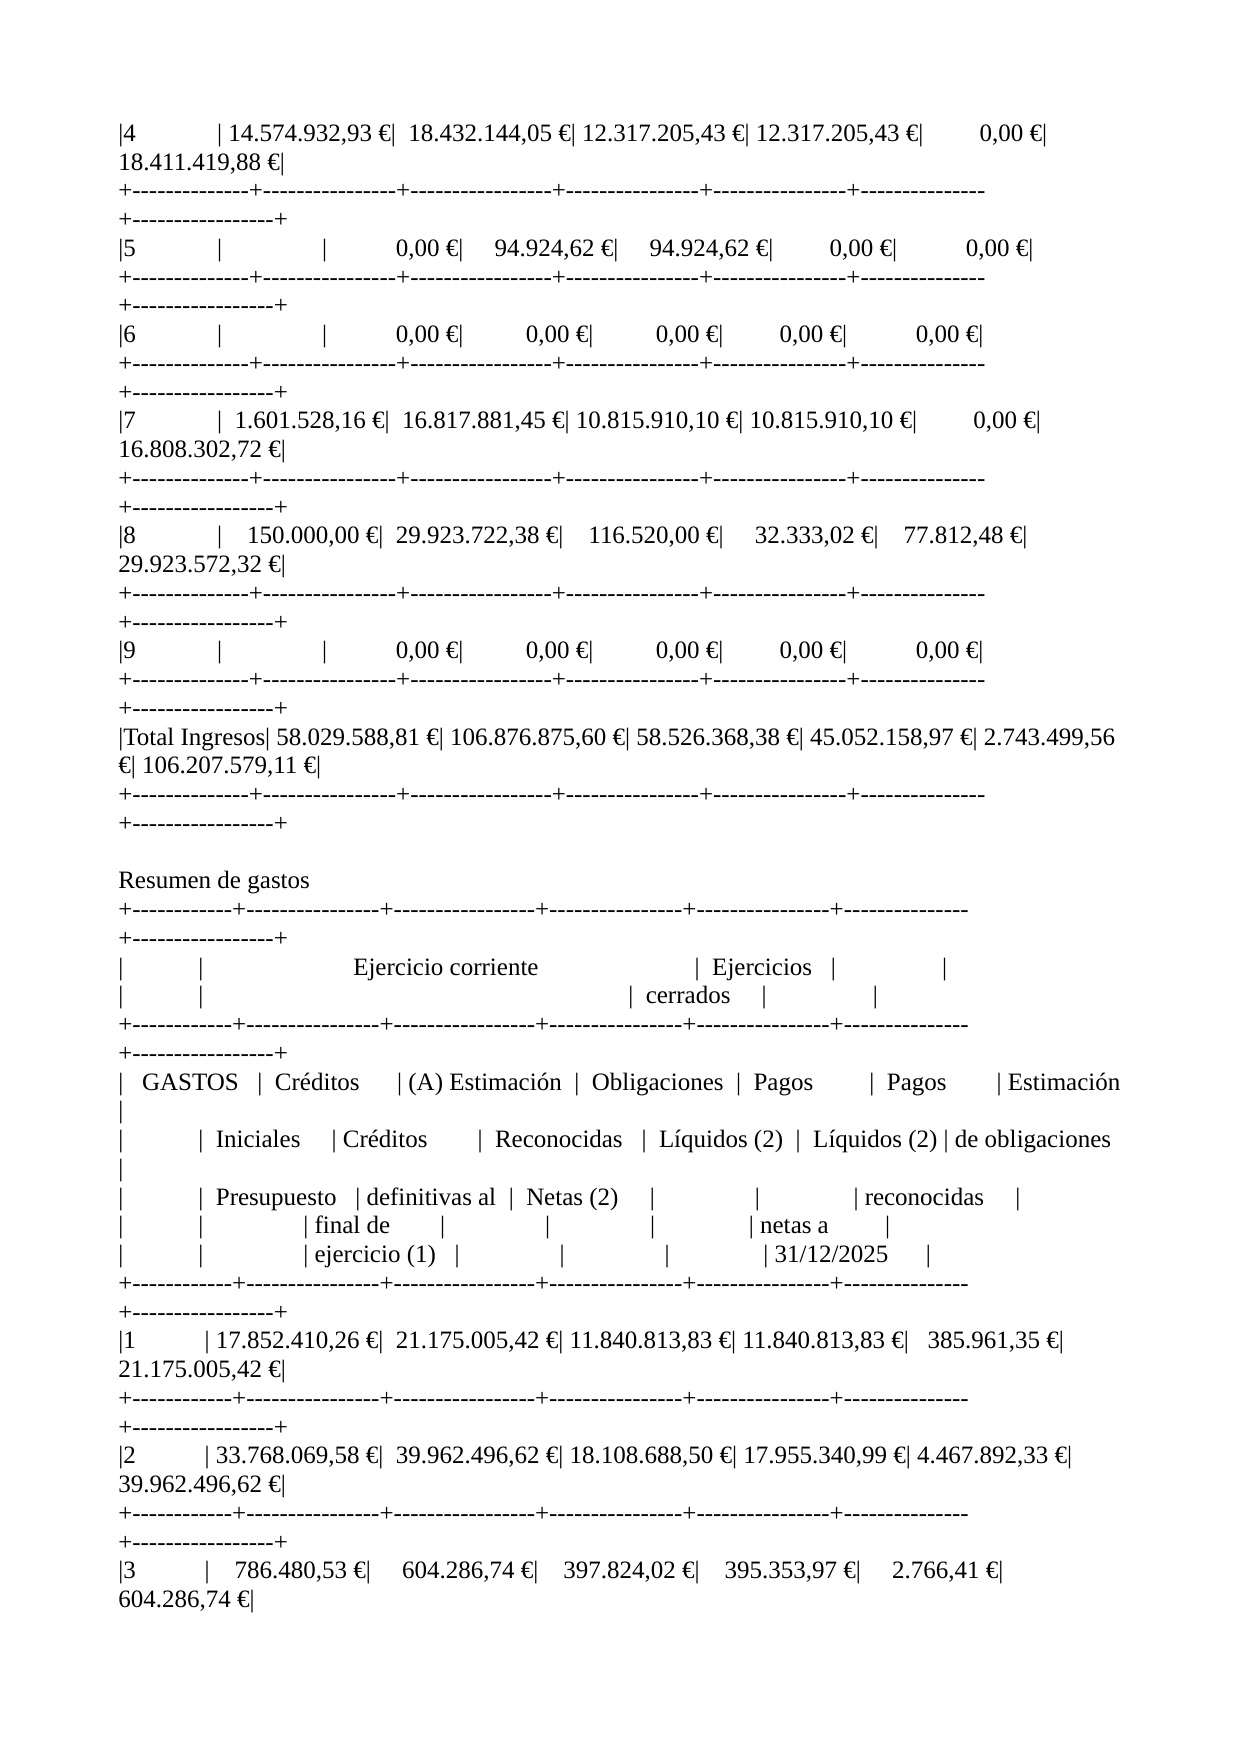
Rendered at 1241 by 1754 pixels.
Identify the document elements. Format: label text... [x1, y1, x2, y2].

text |2 | 33.768.069,58 €| 39.962.496,62 €| 18.108.688,50 €| 17.955.340,99 €| 4.467.892,33 €| 39.962.496,62 €| [118, 1441, 1122, 1498]
text |3 | 786.480,53 €| 604.286,74 €| 397.824,02 €| 395.353,97 €| 2.766,41 €| 604.286,74 €| [118, 1556, 1122, 1613]
text +------------+----------------+-----------------+----------------+----------------+---------------+-----------------+ [118, 894, 1122, 952]
text | | | ejercicio (1) | | | | 31/12/2025 | [118, 1239, 1122, 1268]
text |Total Ingresos| 58.029.588,81 €| 106.876.875,60 €| 58.526.368,38 €| 45.052.158,97 €| 2.743.499,56 €| 106.207.579,11 €| [118, 722, 1122, 779]
text +------------+----------------+-----------------+----------------+----------------+---------------+-----------------+ [118, 1383, 1122, 1441]
text +------------+----------------+-----------------+----------------+----------------+---------------+-----------------+ [118, 1498, 1122, 1556]
text |8 | 150.000,00 €| 29.923.722,38 €| 116.520,00 €| 32.333,02 €| 77.812,48 €| 29.923.572,32 €| [118, 521, 1122, 578]
text | | | cerrados | | [118, 981, 1122, 1009]
text |4 | 14.574.932,93 €| 18.432.144,05 €| 12.317.205,43 €| 12.317.205,43 €| 0,00 €| 18.411.419,88 €| [118, 118, 1122, 176]
text +--------------+----------------+-----------------+----------------+----------------+---------------+-----------------+ [118, 578, 1122, 636]
text |9 | | 0,00 €| 0,00 €| 0,00 €| 0,00 €| 0,00 €| [118, 636, 1122, 664]
text +--------------+----------------+-----------------+----------------+----------------+---------------+-----------------+ [118, 779, 1122, 837]
text |1 | 17.852.410,26 €| 21.175.005,42 €| 11.840.813,83 €| 11.840.813,83 €| 385.961,35 €| 21.175.005,42 €| [118, 1326, 1122, 1383]
text | GASTOS | Créditos | (A) Estimación | Obligaciones | Pagos | Pagos | Estimación | [118, 1067, 1122, 1124]
text +--------------+----------------+-----------------+----------------+----------------+---------------+-----------------+ [118, 664, 1122, 722]
text +--------------+----------------+-----------------+----------------+----------------+---------------+-----------------+ [118, 176, 1122, 233]
text +------------+----------------+-----------------+----------------+----------------+---------------+-----------------+ [118, 1268, 1122, 1326]
text Resumen de gastos [118, 866, 1122, 894]
text | | | final de | | | | netas a | [118, 1211, 1122, 1239]
text +------------+----------------+-----------------+----------------+----------------+---------------+-----------------+ [118, 1009, 1122, 1067]
text |6 | | 0,00 €| 0,00 €| 0,00 €| 0,00 €| 0,00 €| [118, 319, 1122, 348]
text +--------------+----------------+-----------------+----------------+----------------+---------------+-----------------+ [118, 348, 1122, 406]
text | | Iniciales | Créditos | Reconocidas | Líquidos (2) | Líquidos (2) | de obligaciones | [118, 1124, 1122, 1182]
text | | Presupuesto | definitivas al | Netas (2) | | | reconocidas | [118, 1182, 1122, 1211]
text +--------------+----------------+-----------------+----------------+----------------+---------------+-----------------+ [118, 262, 1122, 319]
text |5 | | 0,00 €| 94.924,62 €| 94.924,62 €| 0,00 €| 0,00 €| [118, 233, 1122, 262]
text +--------------+----------------+-----------------+----------------+----------------+---------------+-----------------+ [118, 463, 1122, 521]
text | | Ejercicio corriente | Ejercicios | | [118, 952, 1122, 981]
text |7 | 1.601.528,16 €| 16.817.881,45 €| 10.815.910,10 €| 10.815.910,10 €| 0,00 €| 16.808.302,72 €| [118, 406, 1122, 463]
